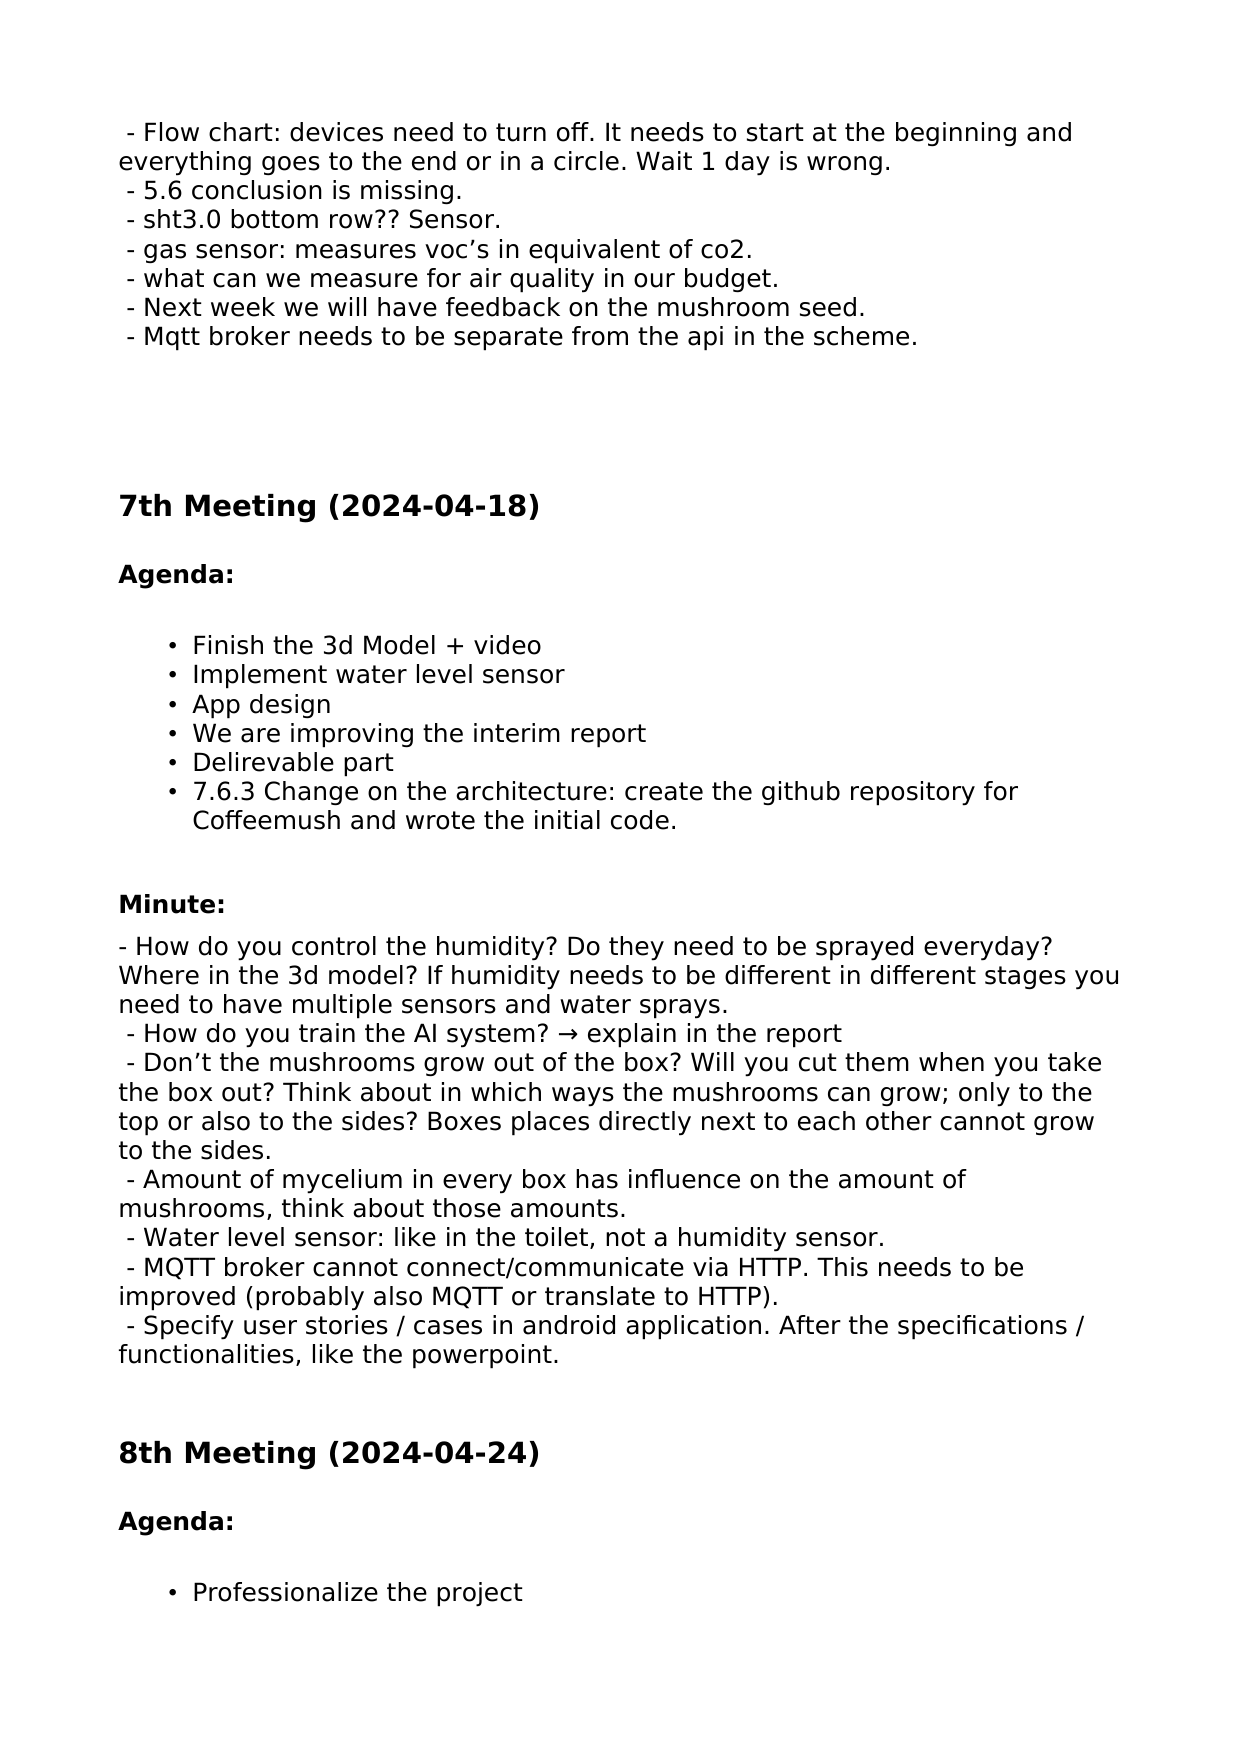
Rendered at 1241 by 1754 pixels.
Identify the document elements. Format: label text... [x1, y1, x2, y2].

list App design [177, 690, 1122, 719]
list Delirevable part [177, 748, 1122, 777]
list Finish the 3d Model + video [177, 632, 1122, 661]
subtitle Minute: [118, 890, 1122, 919]
subtitle 7th Meeting (2024-04-18) [118, 489, 1122, 523]
text - Flow chart: devices need to turn off. It needs to start at the beginning and everything goes to the end or in a circle. Wait 1 day is wrong. - 5.6 conclusion is missing. - sht3.0 bottom row?? Sensor. - gas sensor: measures voc’s in equivalent of co2. - what can we measure for air quality in our budget. - Next week we will have feedback on the mushroom seed. - Mqtt broker needs to be separate from the api in the scheme. [118, 118, 1122, 381]
subtitle Agenda: [118, 1507, 1122, 1537]
list Implement water level sensor [177, 661, 1122, 690]
subtitle Agenda: [118, 560, 1122, 589]
subtitle 8th Meeting (2024-04-24) [118, 1436, 1122, 1470]
list Professionalize the project [177, 1579, 1122, 1608]
list 7.6.3 Change on the architecture: create the github repository for Coffeemush and wrote the initial code. [177, 777, 1122, 836]
text - How do you control the humidity? Do they need to be sprayed everyday? Where in the 3d model? If humidity needs to be different in different stages you need to have multiple sensors and water sprays. - How do you train the AI system? → explain in the report - Don’t the mushrooms grow out of the box? Will you cut them when you take the box out? Think about in which ways the mushrooms can grow; only to the top or also to the sides? Boxes places directly next to each other cannot grow to the sides. - Amount of mycelium in every box has influence on the amount of mushrooms, think about those amounts. - Water level sensor: like in the toilet, not a humidity sensor. - MQTT broker cannot connect/communicate via HTTP. This needs to be improved (probably also MQTT or translate to HTTP). - Specify user stories / cases in android application. After the specifications / functionalities, like the powerpoint. [118, 932, 1122, 1398]
list We are improving the interim report [177, 719, 1122, 748]
